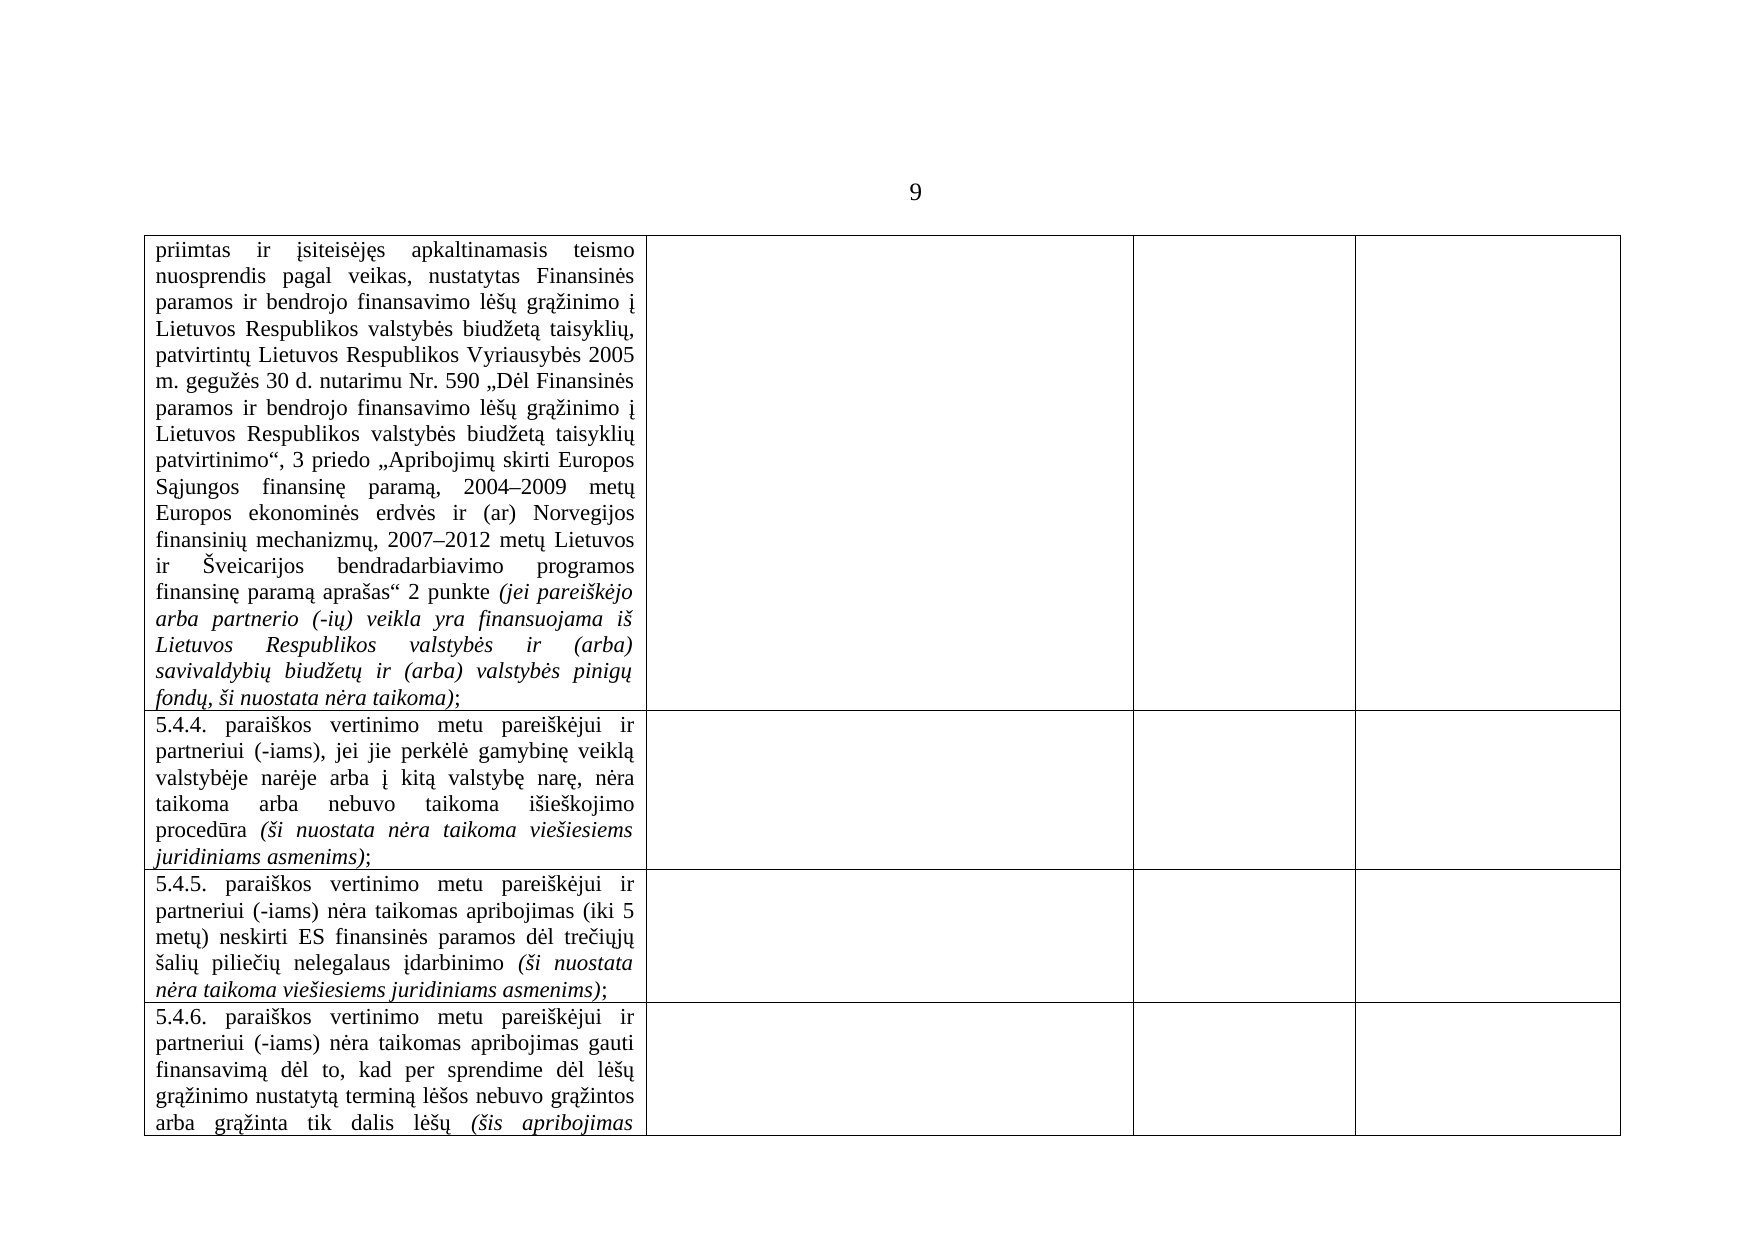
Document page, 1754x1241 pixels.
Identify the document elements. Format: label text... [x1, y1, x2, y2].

table_cell [647, 711, 1133, 869]
table_cell [1356, 870, 1620, 1002]
table_cell [647, 870, 1133, 1002]
table_cell priimtas ir įsiteisėjęs apkaltinamasis teismo nuosprendis pagal veikas, nustatytas Finansinės paramos ir bendrojo finansavimo lėšų grąžinimo į Lietuvos Respublikos valstybės biudžetą taisyklių, patvirtintų Lietuvos Respublikos Vyriausybės 2005 m. gegužės 30 d. nutarimu Nr. 590 „Dėl Finansinės paramos ir bendrojo finansavimo lėšų grąžinimo į Lietuvos Respublikos valstybės biudžetą taisyklių patvirtinimo“, 3 priedo „Apribojimų skirti Europos Sąjungos finansinę paramą, 2004–2009 metų Europos ekonominės erdvės ir (ar) Norvegijos finansinių mechanizmų, 2007–2012 metų Lietuvos ir Šveicarijos bendradarbiavimo programos finansinę paramą aprašas“ 2 punkte (jei pareiškėjo arba partnerio (-ių) veikla yra finansuojama iš Lietuvos Respublikos valstybės ir (arba) savivaldybių biudžetų ir (arba) valstybės pinigų fondų, ši nuostata nėra taikoma); [145, 236, 646, 710]
table_cell [1356, 1003, 1620, 1135]
table_cell 5.4.6. paraiškos vertinimo metu pareiškėjui ir partneriui (-iams) nėra taikomas apribojimas gauti finansavimą dėl to, kad per sprendime dėl lėšų grąžinimo nustatytą terminą lėšos nebuvo grąžintos arba grąžinta tik dalis lėšų (šis apribojimas [145, 1003, 646, 1135]
table_cell 5.4.5. paraiškos vertinimo metu pareiškėjui ir partneriui (-iams) nėra taikomas apribojimas (iki 5 metų) neskirti ES finansinės paramos dėl trečiųjų šalių piliečių nelegalaus įdarbinimo (ši nuostata nėra taikoma viešiesiems juridiniams asmenims); [145, 870, 646, 1002]
table_cell [647, 1003, 1133, 1135]
table_cell [1134, 236, 1355, 710]
table_cell [1134, 711, 1355, 869]
table_cell [647, 236, 1133, 710]
table_cell [1356, 236, 1620, 710]
table_cell 5.4.4. paraiškos vertinimo metu pareiškėjui ir partneriui (-iams), jei jie perkėlė gamybinę veiklą valstybėje narėje arba į kitą valstybę narę, nėra taikoma arba nebuvo taikoma išieškojimo procedūra (ši nuostata nėra taikoma viešiesiems juridiniams asmenims); [145, 711, 646, 869]
table_cell [1134, 1003, 1355, 1135]
table_cell [1356, 711, 1620, 869]
table_cell [1134, 870, 1355, 1002]
